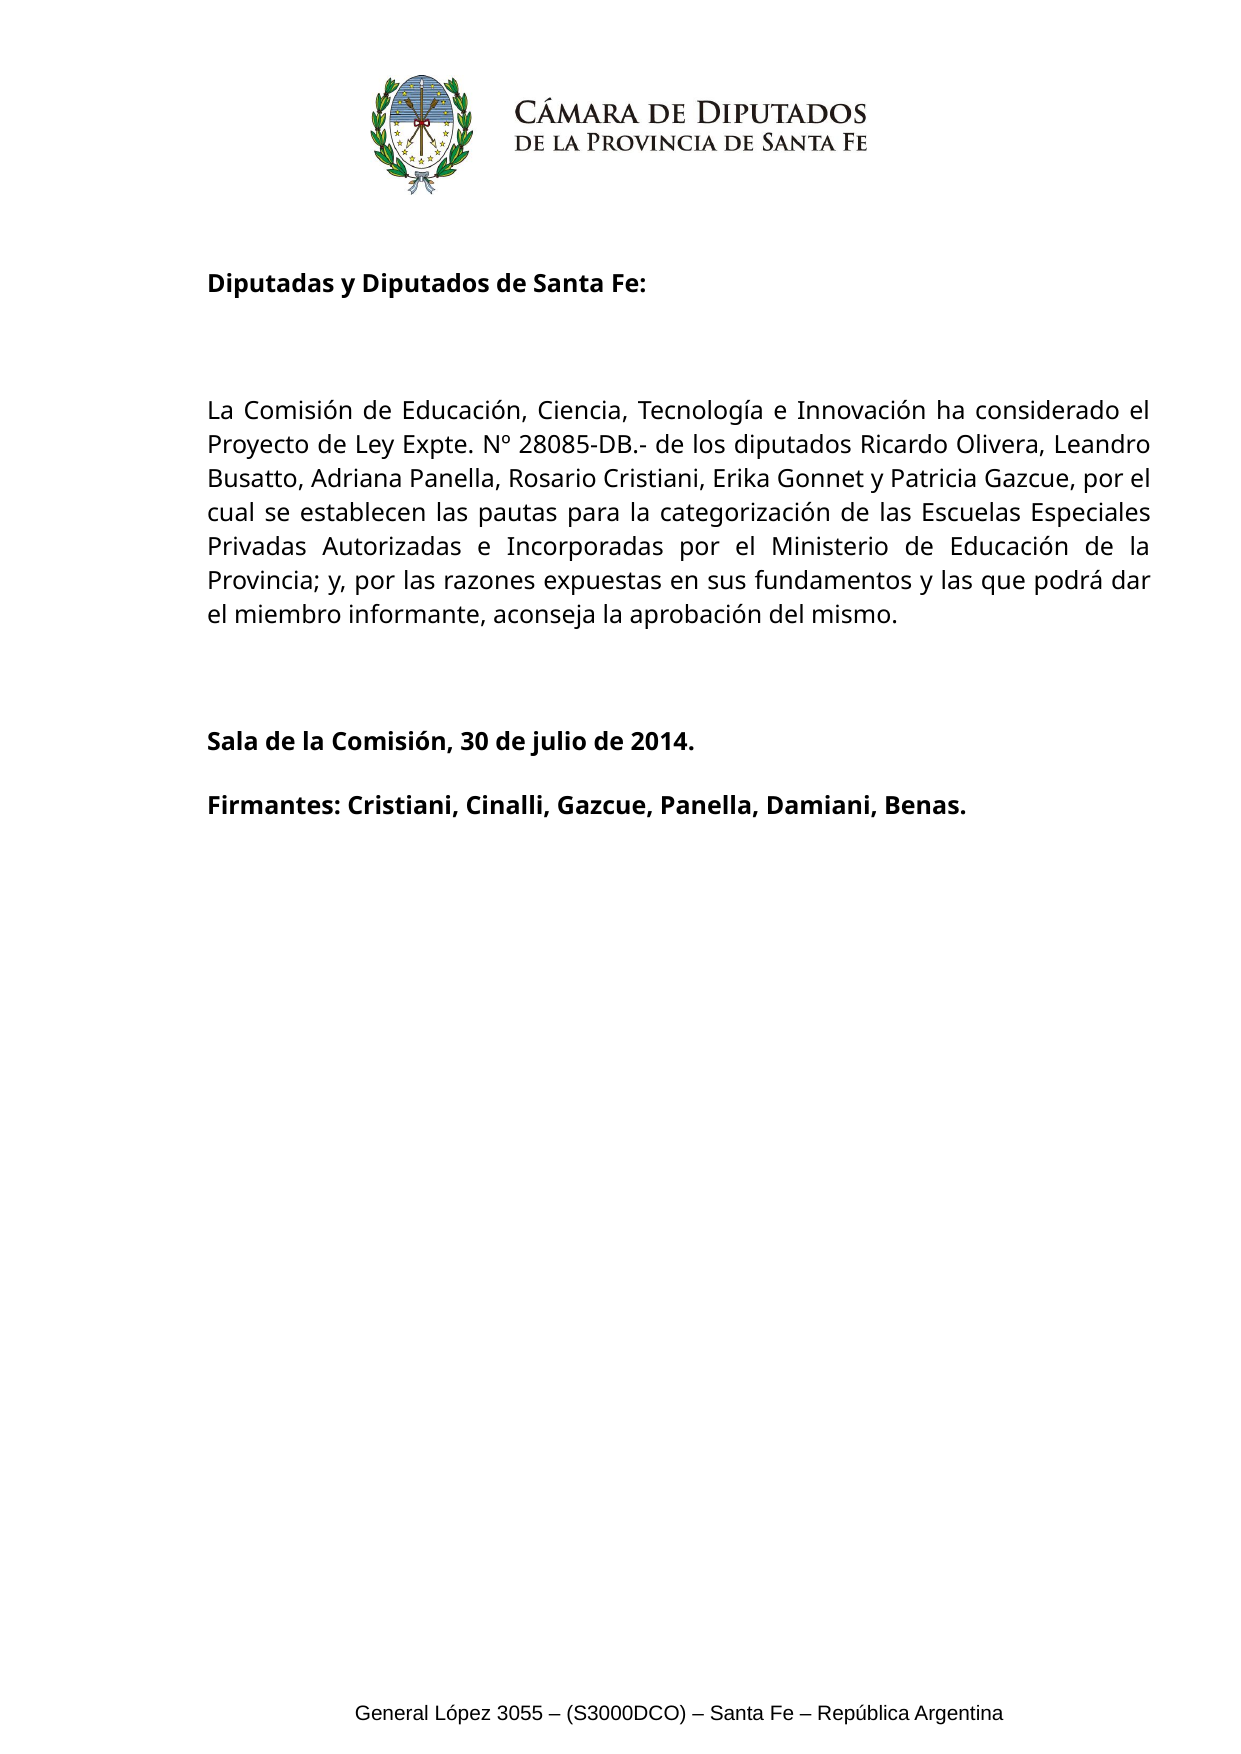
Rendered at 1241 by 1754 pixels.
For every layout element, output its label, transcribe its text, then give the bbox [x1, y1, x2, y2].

picture [370, 75, 867, 199]
text La Comisión de Educación, Ciencia, Tecnología e Innovación ha considerado el Proyecto de Ley Expte. Nº 28085-DB.- de los diputados Ricardo Olivera, Leandro Busatto, Adriana Panella, Rosario Cristiani, Erika Gonnet y Patricia Gazcue, por el cual se establecen las pautas para la categorización de las Escuelas Especiales Privadas Autorizadas e Incorporadas por el Ministerio de Educación de la Provincia; y, por las razones expuestas en sus fundamentos y las que podrá dar el miembro informante, aconseja la aprobación del mismo. [207, 392, 1152, 631]
text Firmantes: Cristiani, Cinalli, Gazcue, Panella, Damiani, Benas. [207, 787, 1152, 821]
text Diputadas y Diputados de Santa Fe: [207, 265, 1152, 299]
text Sala de la Comisión, 30 de julio de 2014. [207, 724, 1152, 758]
